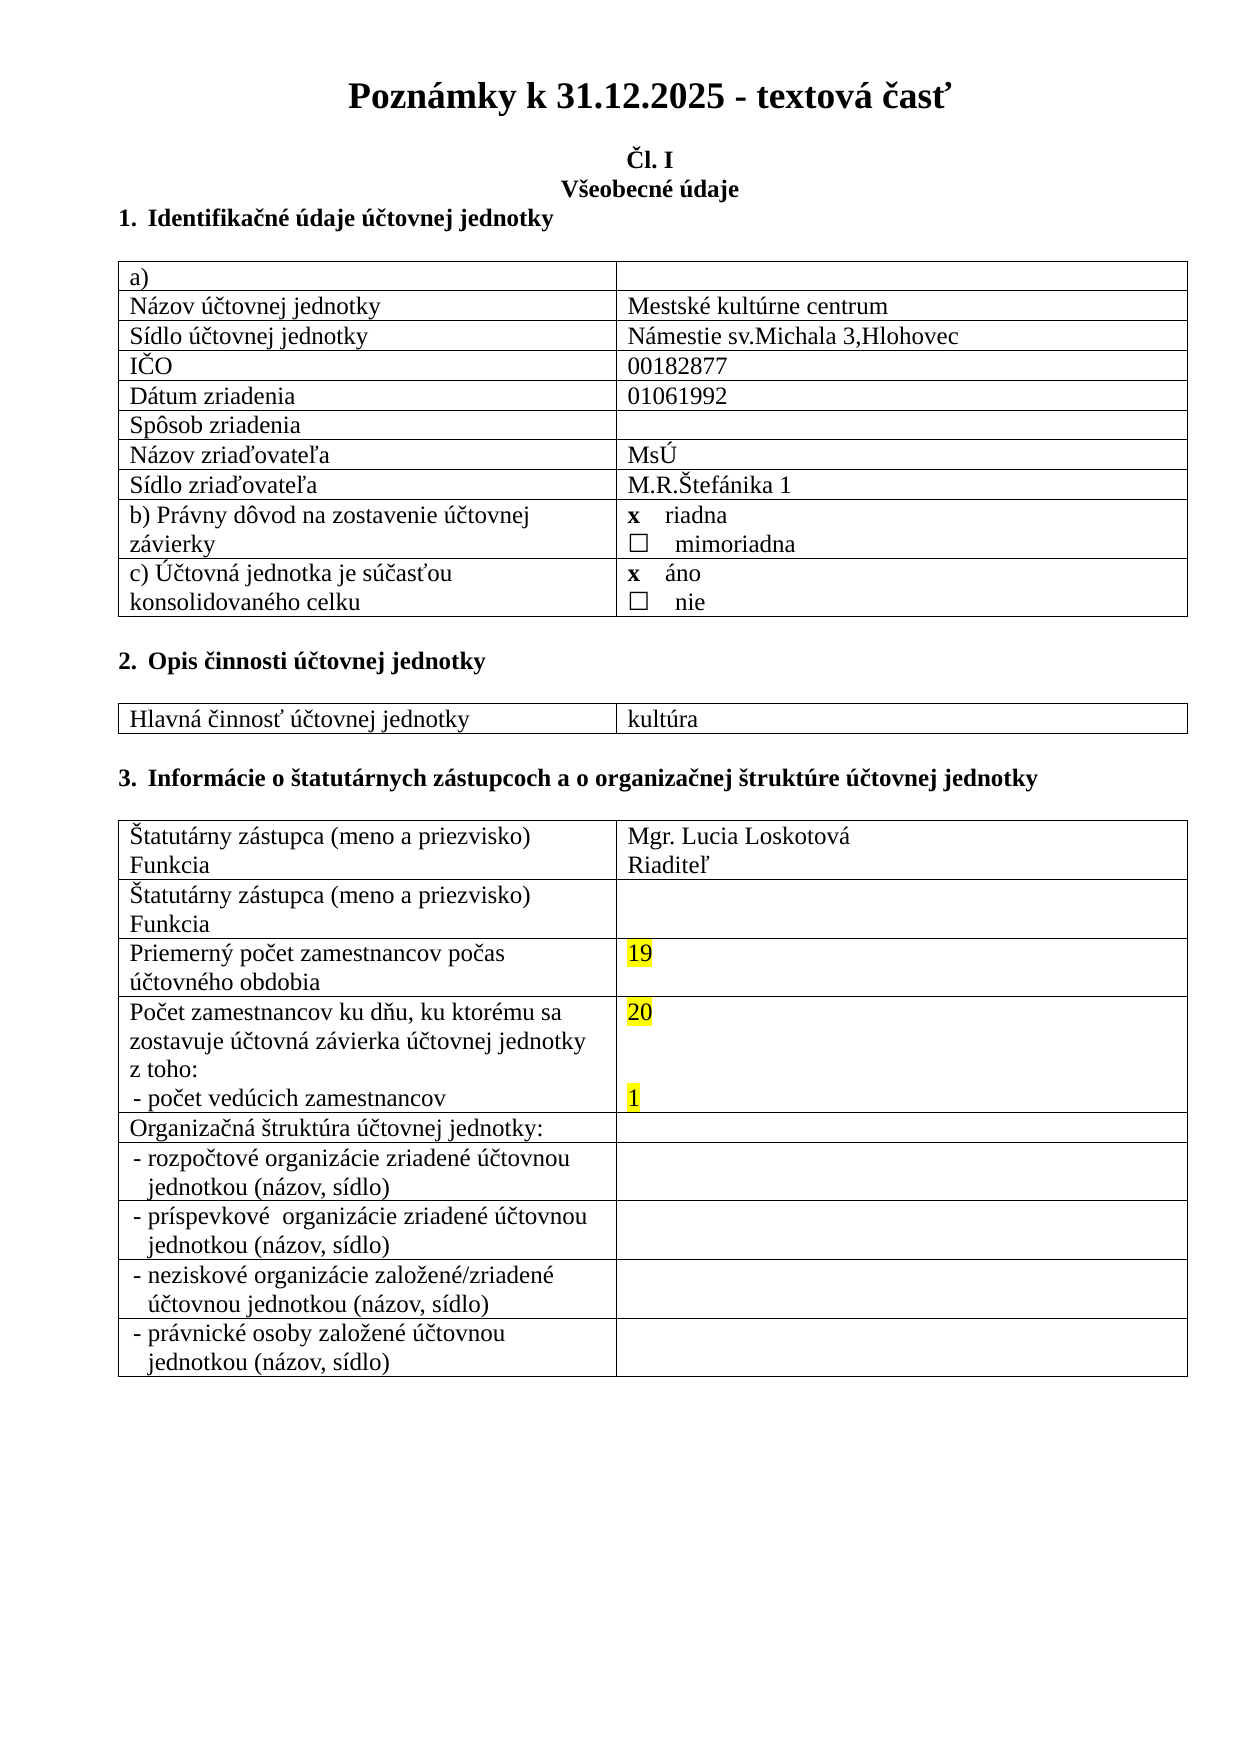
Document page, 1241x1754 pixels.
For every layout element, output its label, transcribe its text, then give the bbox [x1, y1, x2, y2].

table_header Mgr. Lucia Loskotová Riaditeľ [617, 821, 1187, 879]
table_cell 19 [617, 939, 1187, 996]
table_cell x áno ☐ nie [617, 559, 1187, 616]
table_cell neziskové organizácie založené/zriadené účtovnou jednotkou (názov, sídlo) [119, 1260, 616, 1317]
table_cell x riadna ☐ mimoriadna [617, 500, 1187, 557]
table_header Štatutárny zástupca (meno a priezvisko) Funkcia [119, 821, 616, 879]
table_cell Názov zriaďovateľa [119, 440, 616, 469]
table_cell Sídlo zriaďovateľa [119, 470, 616, 499]
text Poznámky k 31.12.2025 - textová časť [118, 74, 1181, 117]
table_cell [617, 411, 1187, 439]
table_cell [617, 1319, 1187, 1376]
table_cell c) Účtovná jednotka je súčasťou konsolidovaného celku [119, 559, 616, 616]
table_cell Námestie sv.Michala 3,Hlohovec [617, 321, 1187, 350]
table_cell Počet zamestnancov ku dňu, ku ktorému sa zostavuje účtovná závierka účtovnej jednotky z toho: počet vedúcich zamestnancov [119, 997, 616, 1112]
table_cell IČO [119, 351, 616, 380]
table_cell Štatutárny zástupca (meno a priezvisko) Funkcia [119, 880, 616, 937]
table_cell rozpočtové organizácie zriadené účtovnou jednotkou (názov, sídlo) [119, 1143, 616, 1200]
table_header [617, 262, 1187, 290]
table_header kultúra [617, 704, 1187, 733]
list Identifikačné údaje účtovnej jednotky [118, 203, 1181, 232]
list Opis činnosti účtovnej jednotky [118, 646, 1181, 674]
table_header Hlavná činnosť účtovnej jednotky [119, 704, 616, 733]
table_cell právnické osoby založené účtovnou jednotkou (názov, sídlo) [119, 1319, 616, 1376]
table_cell 20 1 [617, 997, 1187, 1112]
text Čl. I [118, 146, 1181, 174]
table_cell príspevkové organizácie zriadené účtovnou jednotkou (názov, sídlo) [119, 1201, 616, 1259]
list Informácie o štatutárnych zástupcoch a o organizačnej štruktúre účtovnej jednotky [118, 763, 1181, 792]
table_cell Organizačná štruktúra účtovnej jednotky: [119, 1113, 616, 1142]
table_header a) [119, 262, 616, 290]
table_cell Sídlo účtovnej jednotky [119, 321, 616, 350]
table_cell 00182877 [617, 351, 1187, 380]
text Všeobecné údaje [118, 174, 1181, 203]
table_cell MsÚ [617, 440, 1187, 469]
table_cell [617, 1260, 1187, 1317]
table_cell b) Právny dôvod na zostavenie účtovnej závierky [119, 500, 616, 557]
table_cell [617, 1201, 1187, 1259]
table_cell Mestské kultúrne centrum [617, 291, 1187, 320]
table_cell Spôsob zriadenia [119, 411, 616, 439]
table_cell M.R.Štefánika 1 [617, 470, 1187, 499]
table_cell [617, 1143, 1187, 1200]
table_cell 01061992 [617, 381, 1187, 409]
table_cell [617, 880, 1187, 937]
table_cell Priemerný počet zamestnancov počas účtovného obdobia [119, 939, 616, 996]
table_cell Názov účtovnej jednotky [119, 291, 616, 320]
table_cell [617, 1113, 1187, 1142]
table_cell Dátum zriadenia [119, 381, 616, 409]
